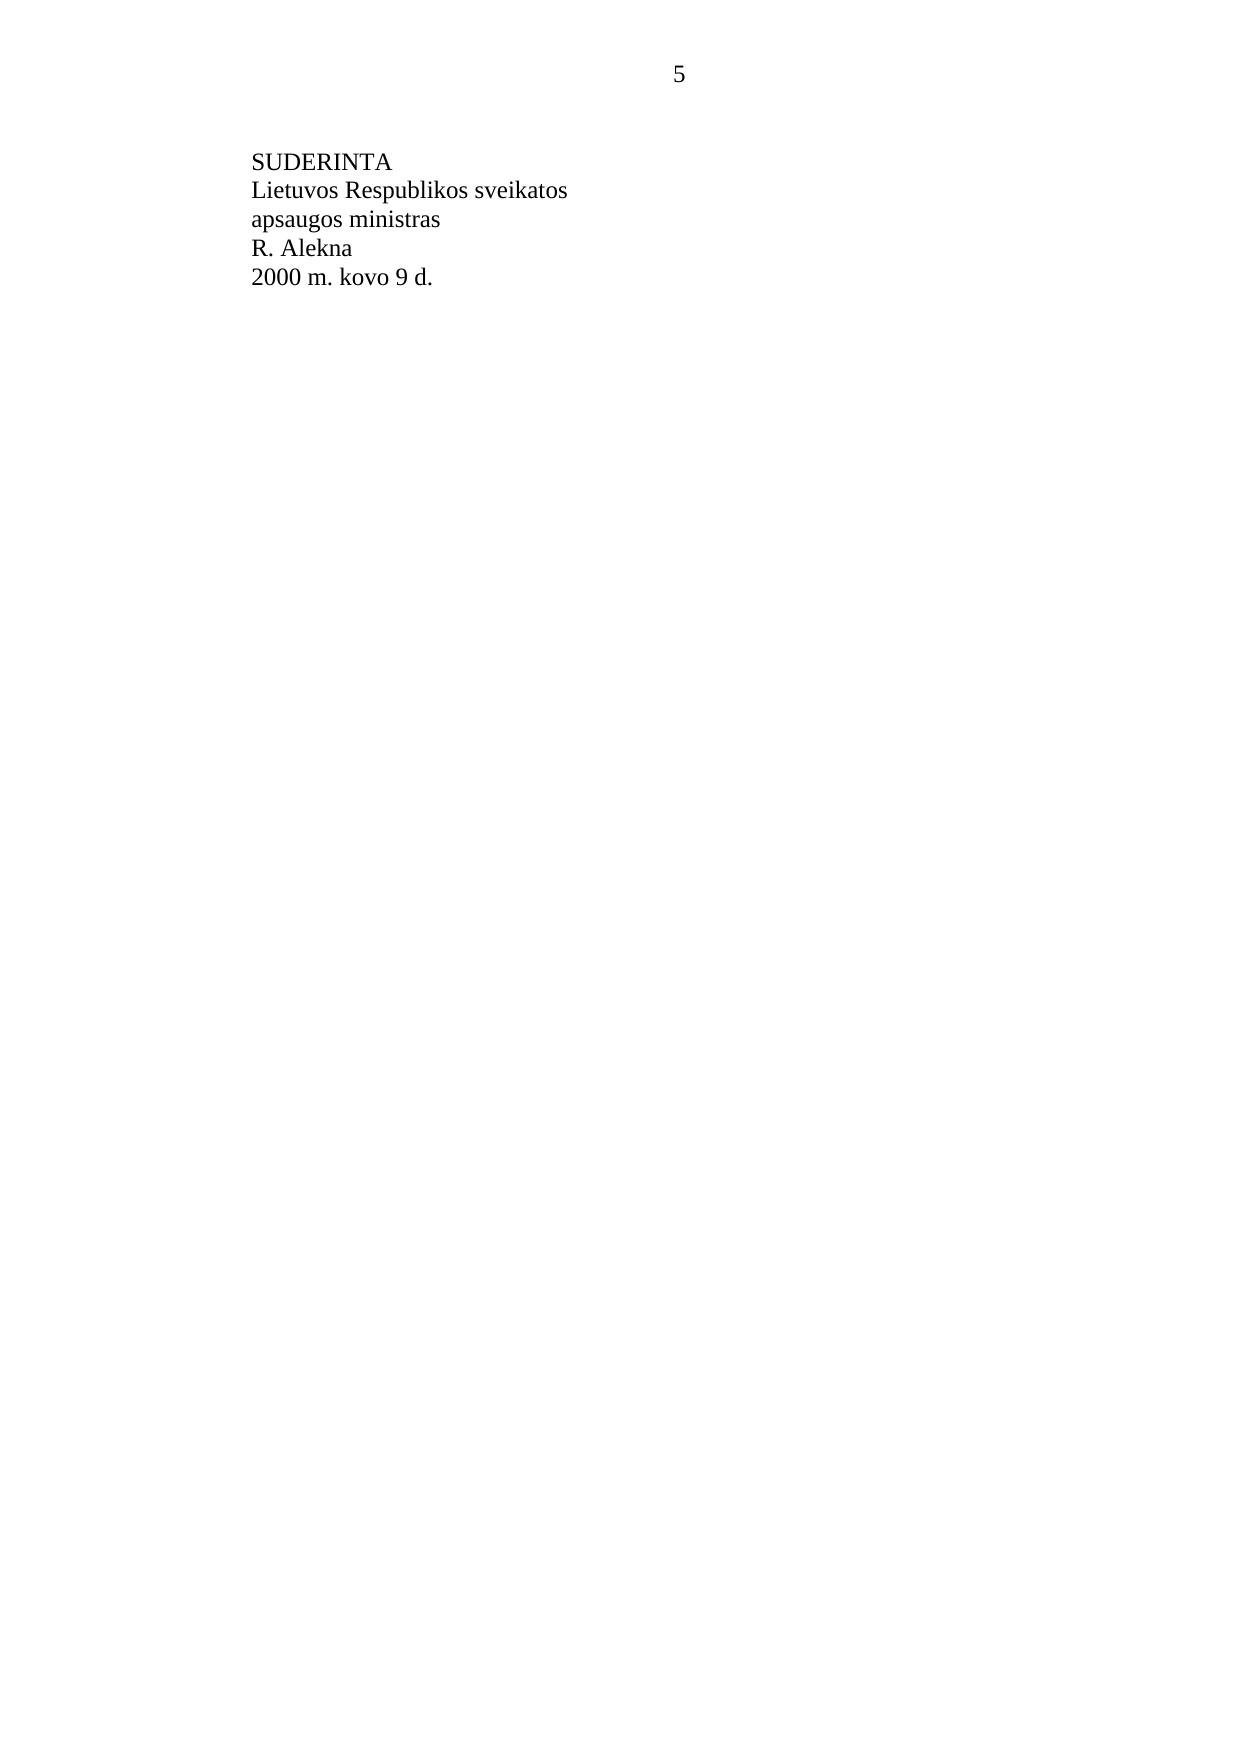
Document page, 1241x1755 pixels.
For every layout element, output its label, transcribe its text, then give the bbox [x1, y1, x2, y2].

text SUDERINTA [177, 147, 1181, 176]
text Lietuvos Respublikos sveikatos [177, 176, 1181, 204]
text 2000 m. kovo 9 d. [177, 262, 1181, 291]
text apsaugos ministras [177, 204, 1181, 233]
text R. Alekna [177, 233, 1181, 262]
